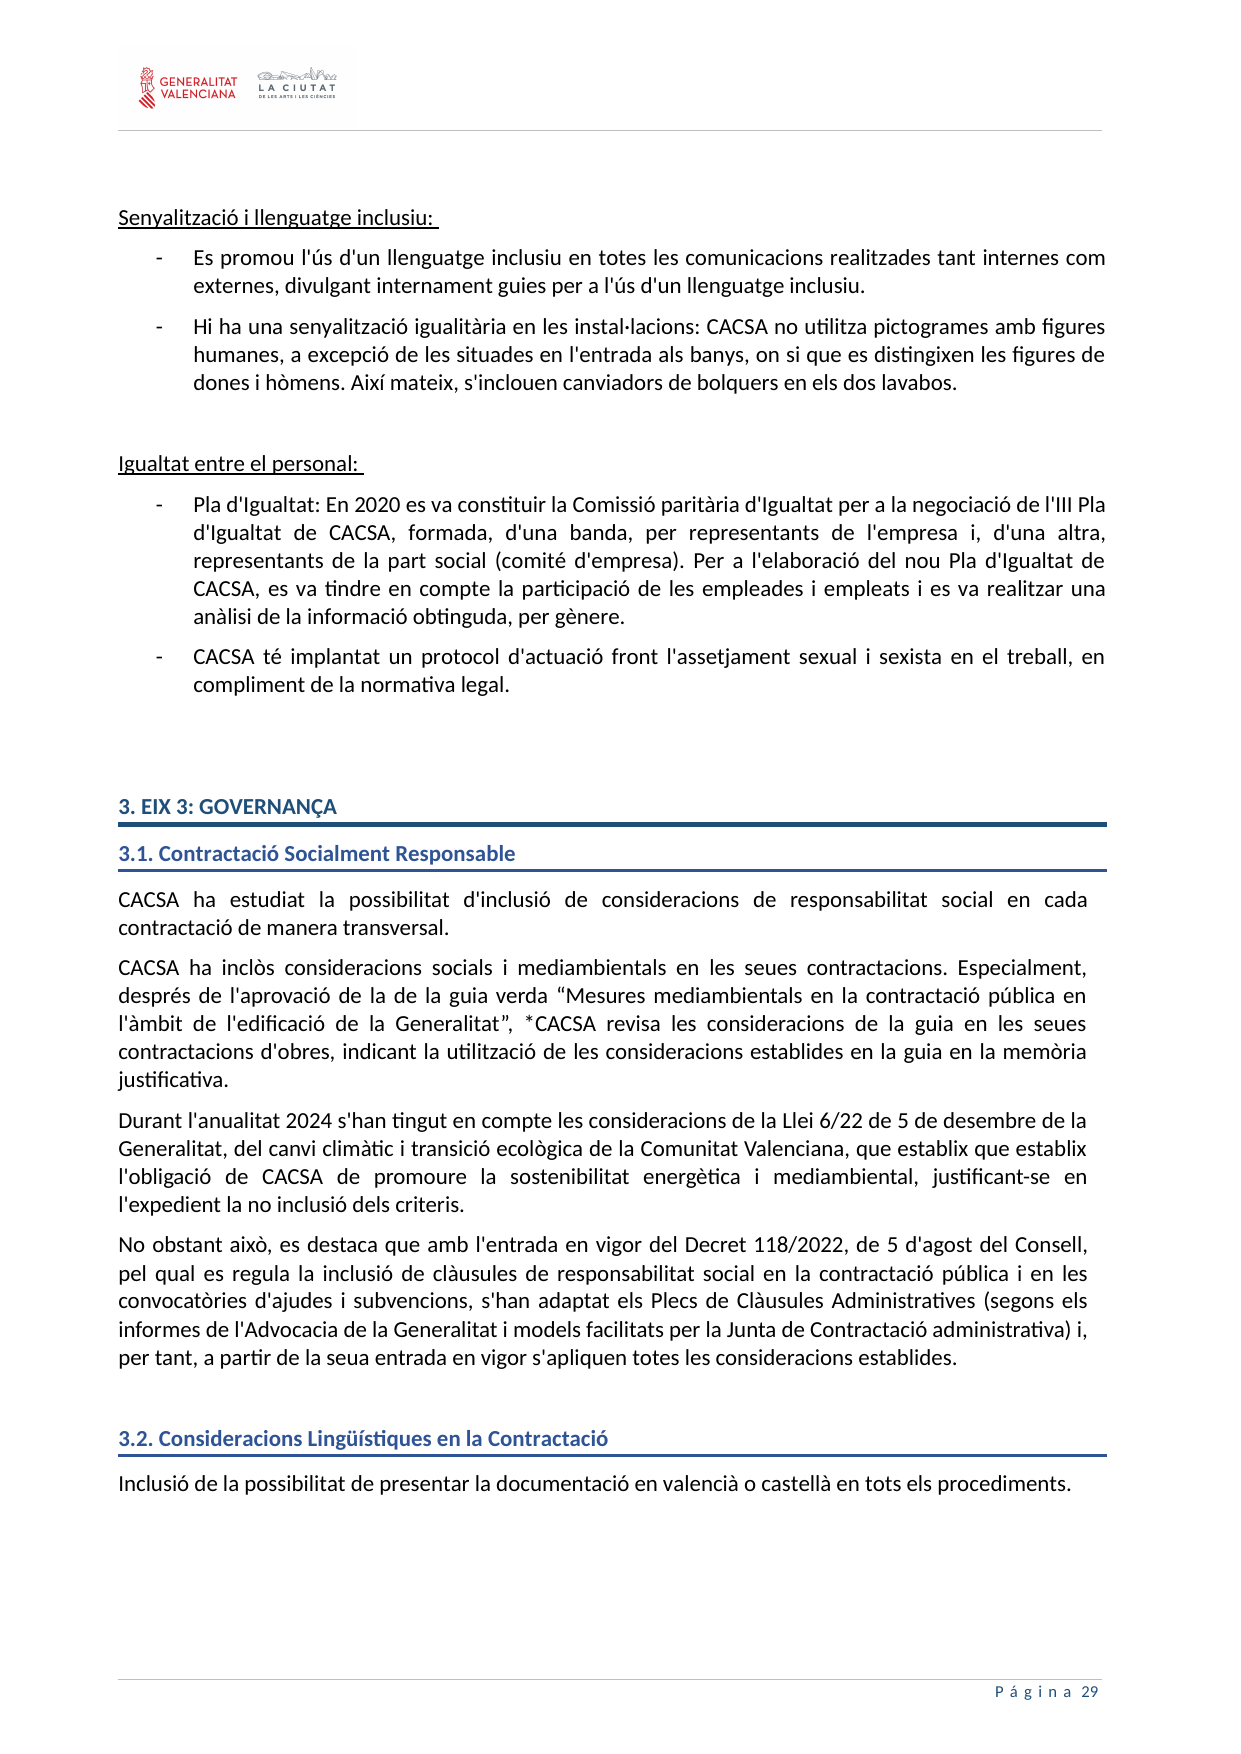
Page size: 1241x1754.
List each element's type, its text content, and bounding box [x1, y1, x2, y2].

text Senyalització i llenguatge inclusiu: [118, 203, 1107, 231]
text Durant l'anualitat 2024 s'han tingut en compte les consideracions de la Llei 6/22 de 5 de desembre de la Generalitat, del canvi climàtic i transició ecològica de la Comunitat Valenciana, que establix que establix l'obligació de CACSA de promoure la sostenibilitat energètica i mediambiental, justificant-se en l'expedient la no inclusió dels criteris. [118, 1106, 1089, 1218]
subtitle 3.2. Consideracions Lingüístiques en la Contractació [118, 1424, 1107, 1454]
subtitle 3.1. Contractació Socialment Responsable [118, 839, 1107, 869]
list CACSA té implantat un protocol d'actuació front l'assetjament sexual i sexista en el treball, en compliment de la normativa legal. [156, 642, 1107, 698]
text CACSA ha inclòs consideracions socials i mediambientals en les seues contractacions. Especialment, després de l'aprovació de la de la guia verda “Mesures mediambientals en la contractació pública en l'àmbit de l'edificació de la Generalitat”, *CACSA revisa les consideracions de la guia en les seues contractacions d'obres, indicant la utilització de les consideracions establides en la guia en la memòria justificativa. [118, 953, 1089, 1093]
subtitle 3. EIX 3: GOVERNANÇA [118, 792, 1107, 822]
text No obstant això, es destaca que amb l'entrada en vigor del Decret 118/2022, de 5 d'agost del Consell, pel qual es regula la inclusió de clàusules de responsabilitat social en la contractació pública i en les convocatòries d'ajudes i subvencions, s'han adaptat els Plecs de Clàusules Administratives (segons els informes de l'Advocacia de la Generalitat i models facilitats per la Junta de Contractació administrativa) i, per tant, a partir de la seua entrada en vigor s'apliquen totes les consideracions establides. [118, 1231, 1089, 1371]
text Inclusió de la possibilitat de presentar la documentació en valencià o castellà en tots els procediments. [118, 1469, 1107, 1497]
text CACSA ha estudiat la possibilitat d'inclusió de consideracions de responsabilitat social en cada contractació de manera transversal. [118, 885, 1089, 941]
text Igualtat entre el personal: [118, 449, 1107, 477]
list Pla d'Igualtat: En 2020 es va constituir la Comissió paritària d'Igualtat per a la negociació de l'III Pla d'Igualtat de CACSA, formada, d'una banda, per representants de l'empresa i, d'una altra, representants de la part social (comité d'empresa). Per a l'elaboració del nou Pla d'Igualtat de CACSA, es va tindre en compte la participació de les empleades i empleats i es va realitzar una anàlisi de la informació obtinguda, per gènere. [156, 490, 1107, 630]
list Es promou l'ús d'un llenguatge inclusiu en totes les comunicacions realitzades tant internes com externes, divulgant internament guies per a l'ús d'un llenguatge inclusiu. [156, 243, 1107, 299]
list Hi ha una senyalització igualitària en les instal·lacions: CACSA no utilitza pictogrames amb figures humanes, a excepció de les situades en l'entrada als banys, on si que es distingixen les figures de dones i hòmens. Així mateix, s'inclouen canviadors de bolquers en els dos lavabos. [156, 312, 1107, 396]
